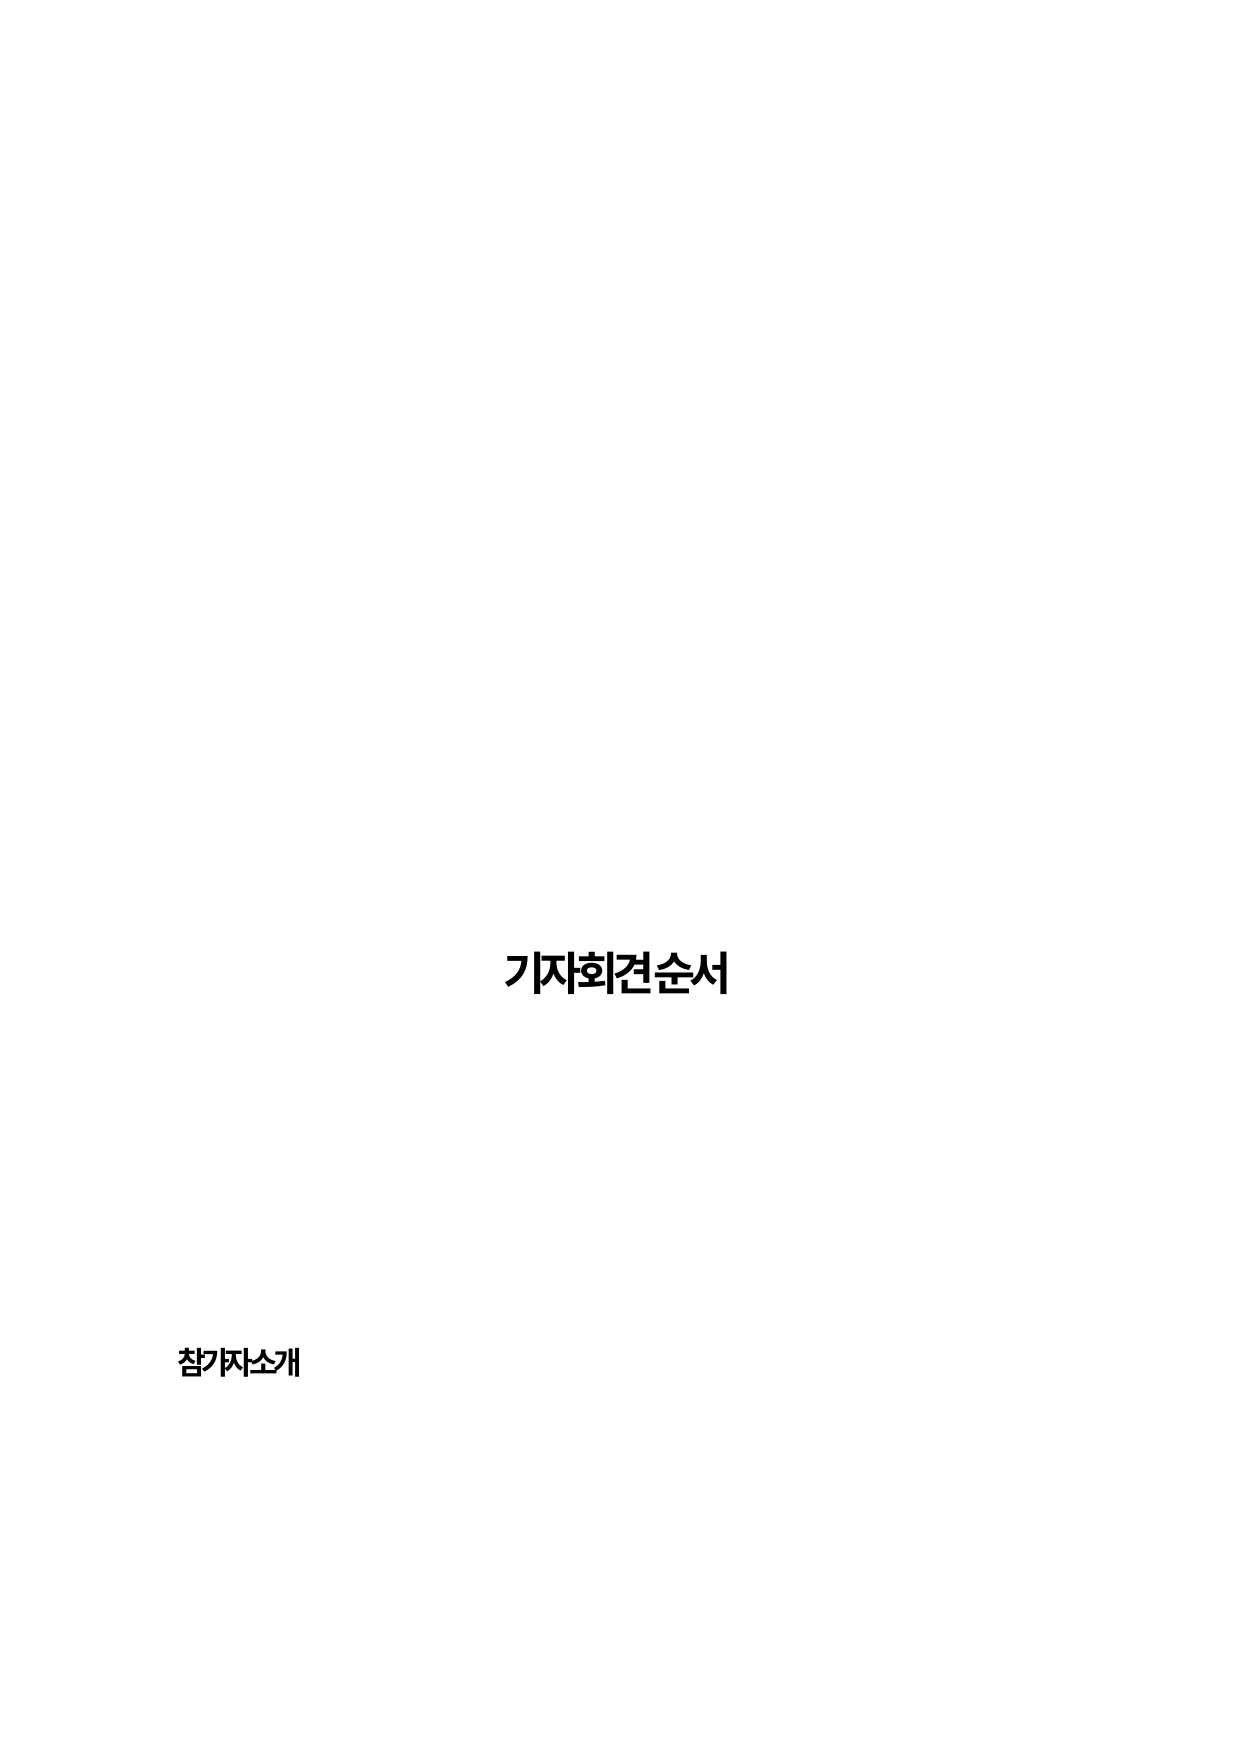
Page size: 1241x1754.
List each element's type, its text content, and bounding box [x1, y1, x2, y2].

text 참가자 소개 [177, 1338, 1063, 1383]
text 기자회견 순서 [177, 937, 1063, 1003]
